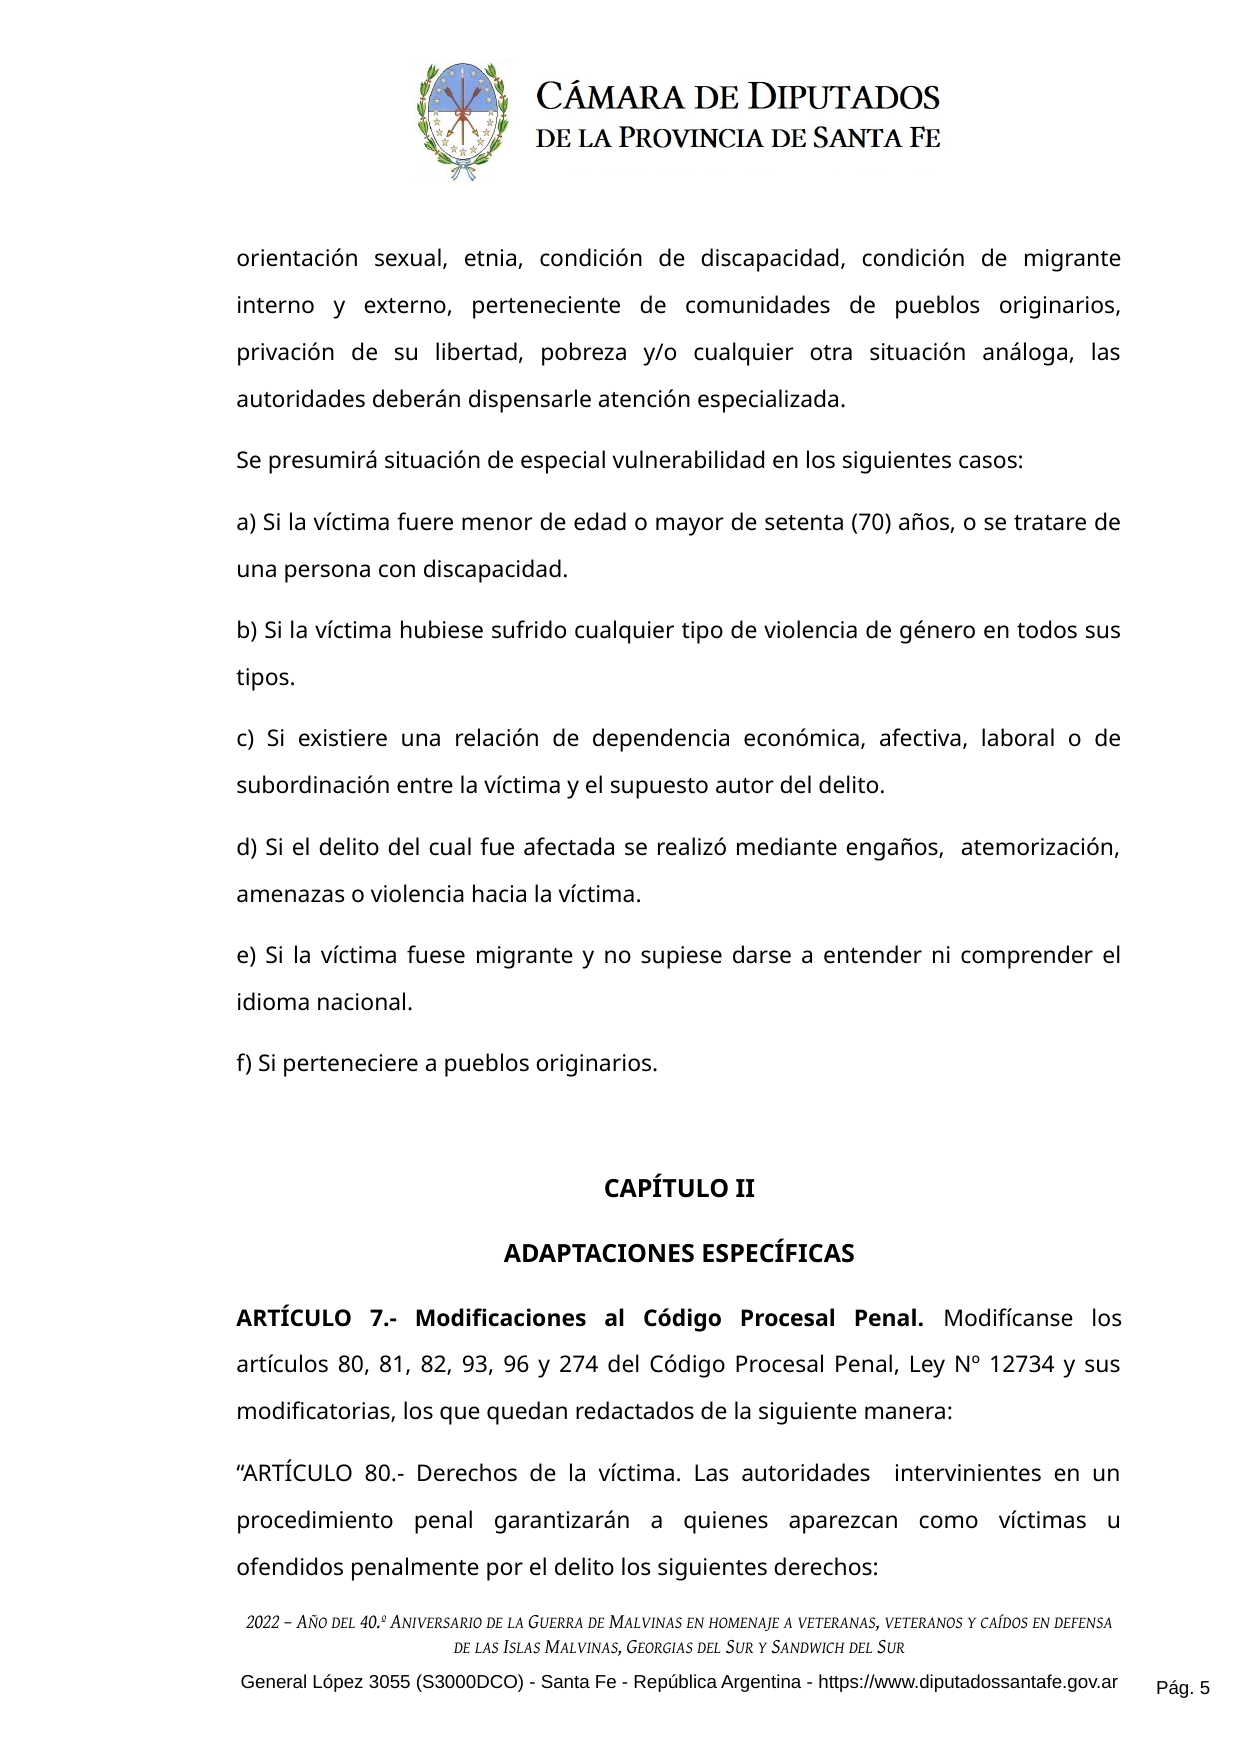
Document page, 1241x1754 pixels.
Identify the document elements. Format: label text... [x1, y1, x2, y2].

picture [413, 59, 945, 183]
text “ARTÍCULO 80.- Derechos de la víctima. Las autoridades intervinientes en un procedimiento penal garantizarán a quienes aparezcan como víctimas u ofendidos penalmente por el delito los siguientes derechos: [236, 1457, 1122, 1582]
text a) Si la víctima fuere menor de edad o mayor de setenta (70) años, o se tratare de una persona con discapacidad. [236, 506, 1122, 584]
text ADAPTACIONES ESPECÍFICAS [236, 1236, 1122, 1270]
text d) Si el delito del cual fue afectada se realizó mediante engaños, atemorización, amenazas o violencia hacia la víctima. [236, 831, 1122, 909]
text orientación sexual, etnia, condición de discapacidad, condición de migrante interno y externo, perteneciente de comunidades de pueblos originarios, privación de su libertad, pobreza y/o cualquier otra situación análoga, las autoridades deberán dispensarle atención especializada. [236, 242, 1122, 414]
text Se presumirá situación de especial vulnerabilidad en los siguientes casos: [236, 444, 1122, 476]
text e) Si la víctima fuese migrante y no supiese darse a entender ni comprender el idioma nacional. [236, 939, 1122, 1017]
text ARTÍCULO 7.- Modificaciones al Código Procesal Penal. Modifícanse los artículos 80, 81, 82, 93, 96 y 274 del Código Procesal Penal, Ley Nº 12734 y sus modificatorias, los que quedan redactados de la siguiente manera: [236, 1302, 1122, 1427]
text CAPÍTULO II [236, 1170, 1122, 1204]
text f) Si perteneciere a pueblos originarios. [236, 1047, 1122, 1079]
text b) Si la víctima hubiese sufrido cualquier tipo de violencia de género en todos sus tipos. [236, 614, 1122, 692]
text c) Si existiere una relación de dependencia económica, afectiva, laboral o de subordinación entre la víctima y el supuesto autor del delito. [236, 722, 1122, 801]
